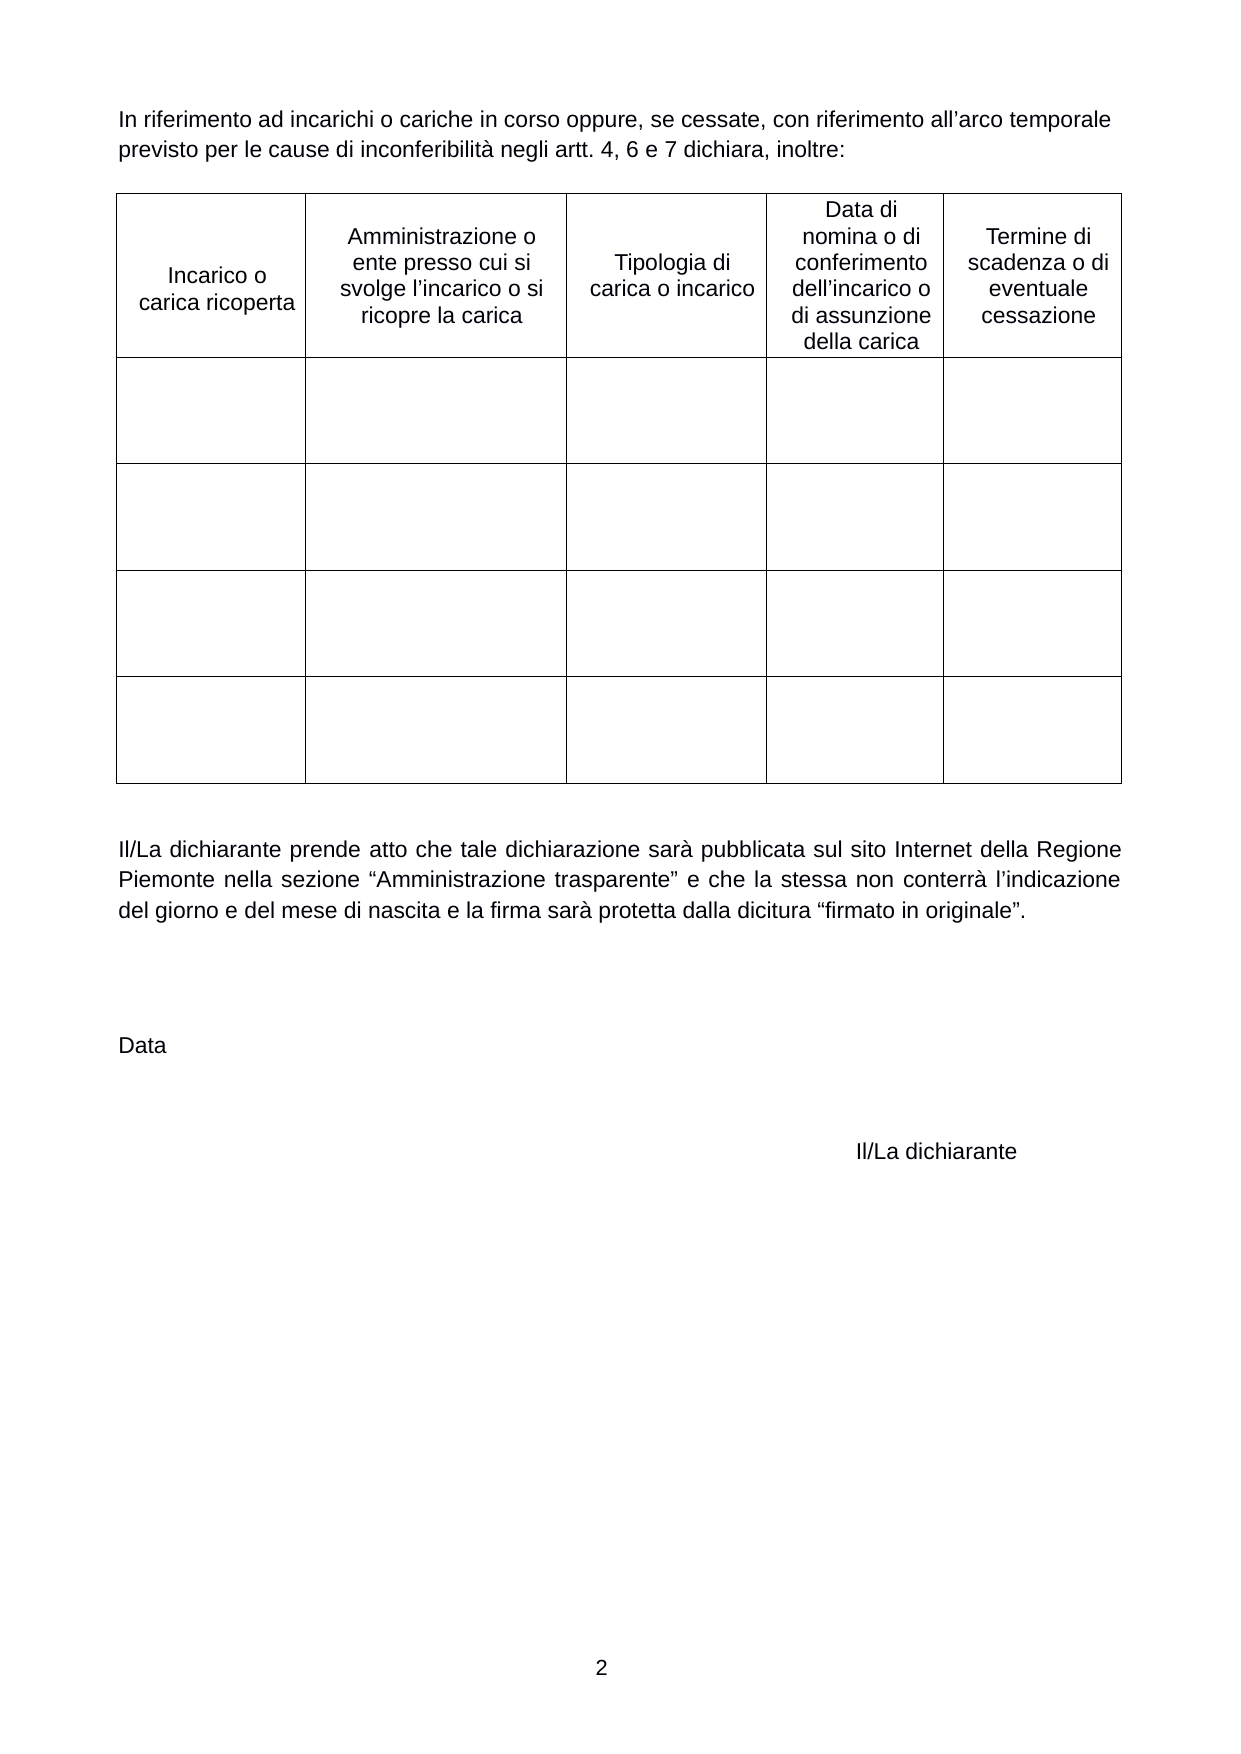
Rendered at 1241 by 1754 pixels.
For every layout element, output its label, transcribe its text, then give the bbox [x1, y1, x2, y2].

table_header Incarico o carica ricoperta [117, 194, 305, 357]
table_cell [117, 464, 305, 569]
table_cell [567, 464, 766, 569]
table_cell [567, 571, 766, 676]
table_cell [767, 677, 943, 782]
table_cell [944, 571, 1121, 676]
text Il/La dichiarante prende atto che tale dichiarazione sarà pubblicata sul sito Internet della Regione Piemonte nella sezione “Amministrazione trasparente” e che la stessa non conterrà l’indicazione del giorno e del mese di nascita e la firma sarà protetta dalla dicitura “firmato in originale”. [118, 836, 1122, 923]
table_cell [944, 358, 1121, 463]
table_cell [117, 677, 305, 782]
table_cell [944, 677, 1121, 782]
table_cell [567, 358, 766, 463]
text Il/La dichiarante [118, 1138, 1122, 1164]
table_cell [306, 677, 566, 782]
table_cell [567, 677, 766, 782]
table_cell [767, 571, 943, 676]
table_cell [306, 464, 566, 569]
table_cell [306, 571, 566, 676]
text Data [118, 1032, 1122, 1059]
table_cell [944, 464, 1121, 569]
text In riferimento ad incarichi o cariche in corso oppure, se cessate, con riferimento all’arco temporale [118, 106, 1122, 133]
table_cell [306, 358, 566, 463]
table_header Termine di scadenza o di eventuale cessazione [944, 194, 1121, 357]
text previsto per le cause di inconferibilità negli artt. 4, 6 e 7 dichiara, inoltre: [118, 136, 1122, 163]
table_header Tipologia di carica o incarico [567, 194, 766, 357]
table_header Amministrazione o ente presso cui si svolge l’incarico o si ricopre la carica [306, 194, 566, 357]
table_cell [767, 464, 943, 569]
table_header Data di nomina o di conferimento dell’incarico o di assunzione della carica [767, 194, 943, 357]
table_cell [767, 358, 943, 463]
table_cell [117, 571, 305, 676]
table_cell [117, 358, 305, 463]
